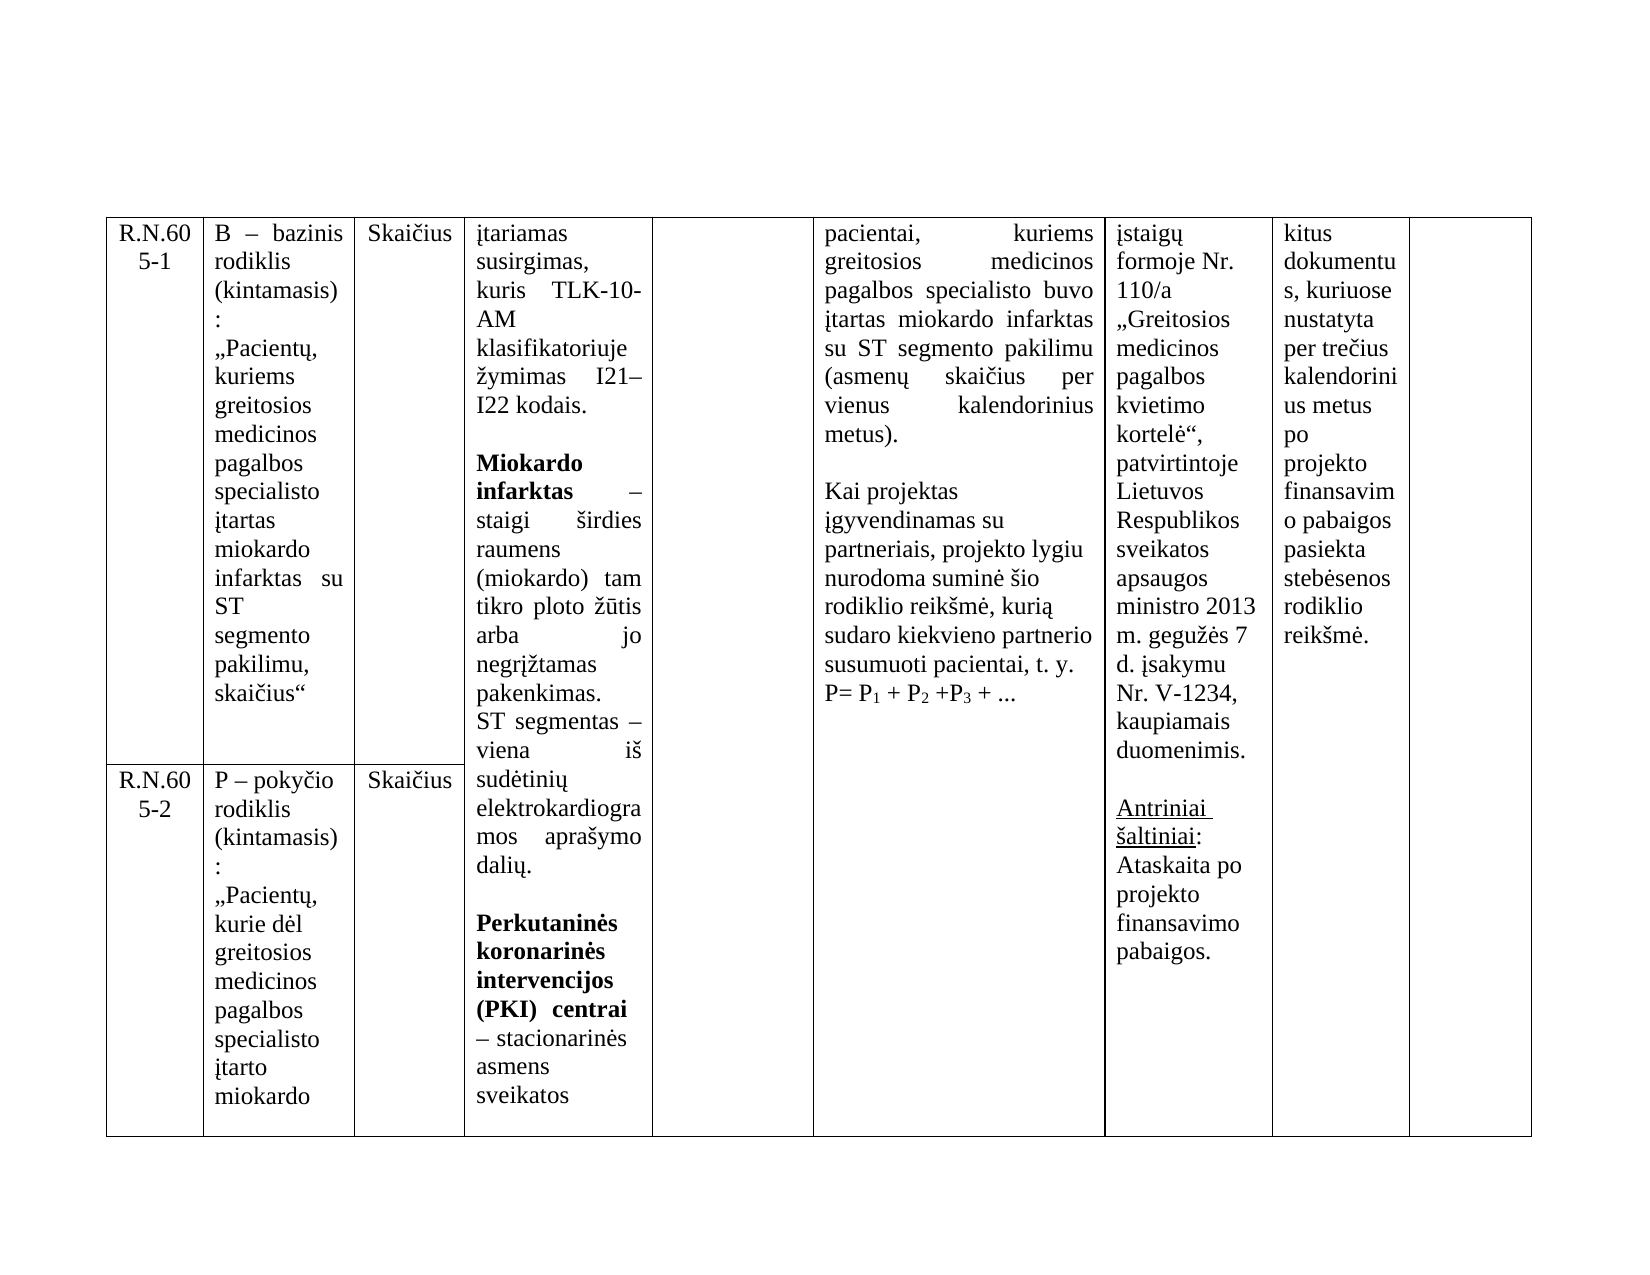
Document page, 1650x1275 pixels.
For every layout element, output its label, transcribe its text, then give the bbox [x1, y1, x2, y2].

table_cell B – bazinis rodiklis (kintamasis): „Pacientų, kuriems greitosios medicinos pagalbos specialisto įtartas miokardo infarktas su ST segmento pakilimu, skaičius“ [204, 218, 354, 764]
table_cell R.N.605-2 [107, 765, 203, 1136]
table_cell [653, 218, 813, 1136]
table_cell P – pokyčio rodiklis (kintamasis): „Pacientų, kurie dėl greitosios medicinos pagalbos specialisto įtarto miokardo [204, 765, 354, 1136]
table_cell Skaičius [355, 218, 464, 764]
table_cell įstaigų formoje Nr. 110/a „Greitosios medicinos pagalbos kvietimo kortelė“, patvirtintoje Lietuvos Respublikos sveikatos apsaugos ministro 2013 m. gegužės 7 d. įsakymu Nr. V-1234, kaupiamais duomenimis. Antriniai šaltiniai: Ataskaita po projekto finansavimo pabaigos. [1106, 218, 1272, 1136]
table_cell R.N.605-1 [107, 218, 203, 764]
table_cell pacientai, kuriems greitosios medicinos pagalbos specialisto buvo įtartas miokardo infarktas su ST segmento pakilimu (asmenų skaičius per vienus kalendorinius metus). Kai projektas įgyvendinamas su partneriais, projekto lygiu nurodoma suminė šio rodiklio reikšmė, kurią sudaro kiekvieno partnerio susumuoti pacientai, t. y. P= P1 + P2 +P3 + ... [814, 218, 1104, 1136]
table_cell [1410, 218, 1531, 1136]
table_cell įtariamas susirgimas, kuris TLK-10-AM klasifikatoriuje žymimas I21–I22 kodais. Miokardo infarktas – staigi širdies raumens (miokardo) tam tikro ploto žūtis arba jo negrįžtamas pakenkimas. ST segmentas – viena iš sudėtinių elektrokardiogramos aprašymo dalių. Perkutaninės koronarinės intervencijos (PKI) centrai – stacionarinės asmens sveikatos [465, 218, 652, 1136]
table_cell kitus dokumentus, kuriuose nustatyta per trečius kalendorinius metus po projekto finansavimo pabaigos pasiekta stebėsenos rodiklio reikšmė. [1273, 218, 1409, 1136]
table_cell Skaičius [355, 765, 464, 1136]
